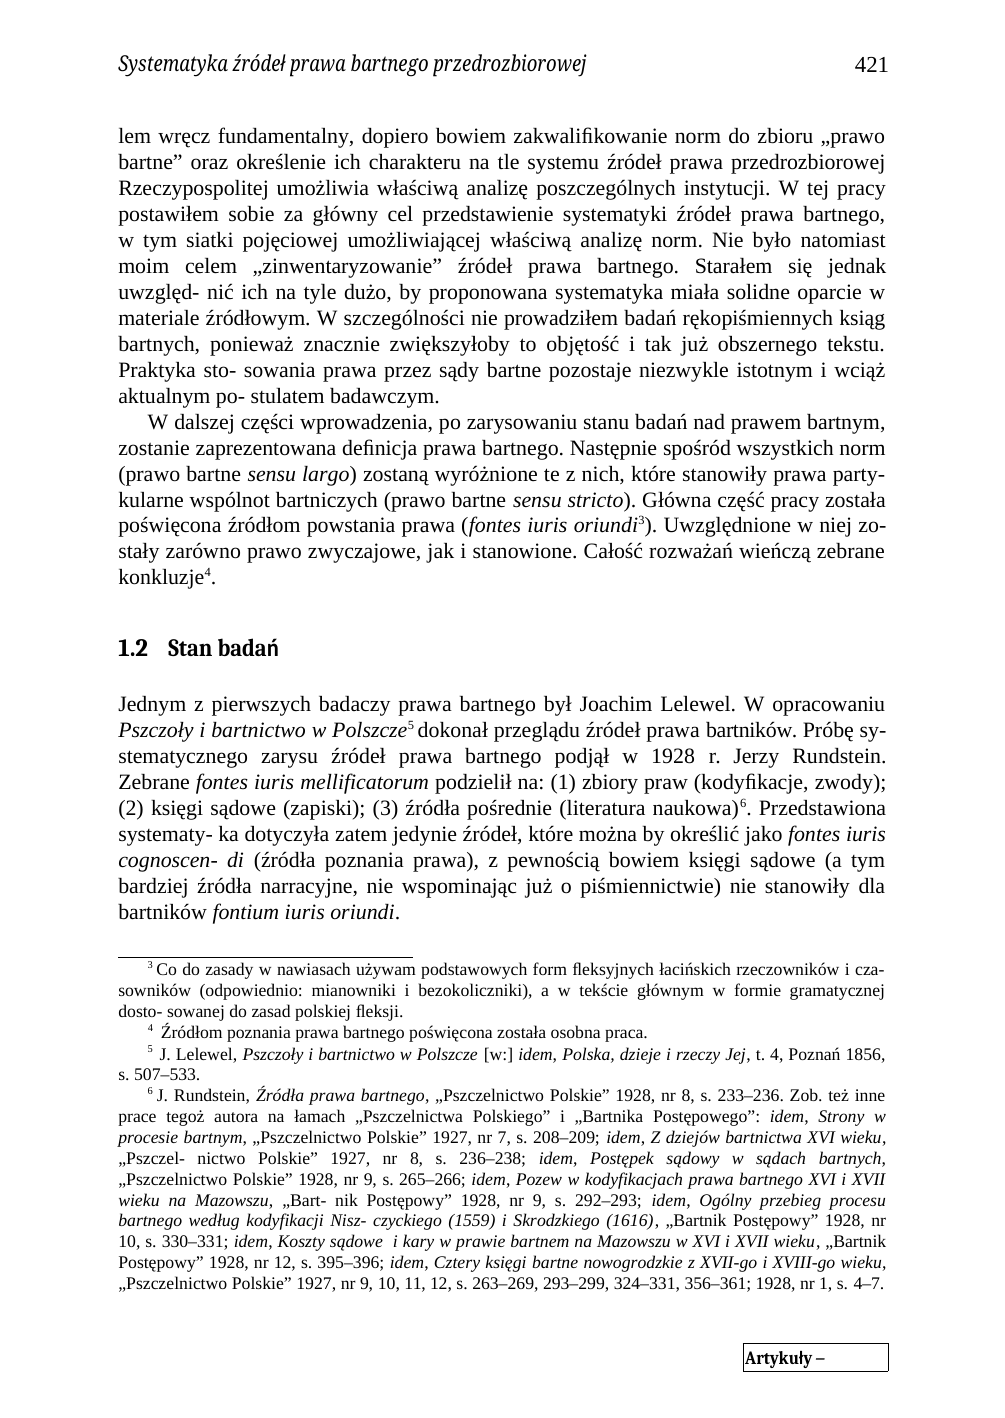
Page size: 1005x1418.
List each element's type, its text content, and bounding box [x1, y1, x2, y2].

text Jednym z pierwszych badaczy prawa bartnego był Joachim Lelewel. W opracowaniu Pszczoły i bartnictwo w Polszcze5 dokonał przeglądu źródeł prawa bartników. Próbę sy- stematycznego zarysu źródeł prawa bartnego podjął w 1928 r. Jerzy Rundstein. Zebrane fontes iuris mellificatorum podzielił na: (1) zbiory praw (kodyﬁkacje, zwody); (2) księgi sądowe (zapiski); (3) źródła pośrednie (literatura naukowa)6. Przedstawiona systematy- ka dotyczyła zatem jedynie źródeł, które można by określić jako fontes iuris cognoscen- di (źródła poznania prawa), z pewnością bowiem księgi sądowe (a tym bardziej źródła narracyjne, nie wspominając już o piśmiennictwie) nie stanowiły dla bartników fontium iuris oriundi. [118, 691, 886, 924]
text 6 J. Rundstein, Źródła prawa bartnego, „Pszczelnictwo Polskie” 1928, nr 8, s. 233–236. Zob. też inne prace tegoż autora na łamach „Pszczelnictwa Polskiego” i „Bartnika Postępowego”: idem, Strony w procesie bartnym, „Pszczelnictwo Polskie” 1927, nr 7, s. 208–209; idem, Z dziejów bartnictwa XVI wieku, „Pszczel- nictwo Polskie” 1927, nr 8, s. 236–238; idem, Postępek sądowy w sądach bartnych, „Pszczelnictwo Polskie” 1928, nr 9, s. 265–266; idem, Pozew w kodyfikacjach prawa bartnego XVI i XVII wieku na Mazowszu, „Bart- nik Postępowy” 1928, nr 9, s. 292–293; idem, Ogólny przebieg procesu bartnego według kodyfikacji Nisz- czyckiego (1559) i Skrodzkiego (1616), „Bartnik Postępowy” 1928, nr 10, s. 330–331; idem, Koszty sądowe i kary w prawie bartnem na Mazowszu w XVI i XVII wieku, „Bartnik Postępowy” 1928, nr 12, s. 395–396; idem, Cztery księgi bartne nowogrodzkie z XVII-go i XVIII-go wieku, „Pszczelnictwo Polskie” 1927, nr 9, 10, 11, 12, s. 263–269, 293–299, 324–331, 356–361; 1928, nr 1, s. 4–7. [118, 1085, 886, 1293]
text 4 Źródłom poznania prawa bartnego poświęcona została osobna praca. [148, 1022, 898, 1042]
text lem wręcz fundamentalny, dopiero bowiem zakwaliﬁkowanie norm do zbioru „prawo bartne” oraz określenie ich charakteru na tle systemu źródeł prawa przedrozbiorowej Rzeczypospolitej umożliwia właściwą analizę poszczególnych instytucji. W tej pracy postawiłem sobie za główny cel przedstawienie systematyki źródeł prawa bartnego, w tym siatki pojęciowej umożliwiającej właściwą analizę norm. Nie było natomiast moim celem „zinwentaryzowanie” źródeł prawa bartnego. Starałem się jednak uwzględ- nić ich na tyle dużo, by proponowana systematyka miała solidne oparcie w materiale źródłowym. W szczególności nie prowadziłem badań rękopiśmiennych ksiąg bartnych, ponieważ znacznie zwiększyłoby to objętość i tak już obszernego tekstu. Praktyka sto- sowania prawa przez sądy bartne pozostaje niezwykle istotnym i wciąż aktualnym po- stulatem badawczym. [118, 123, 886, 408]
text W dalszej części wprowadzenia, po zarysowaniu stanu badań nad prawem bartnym, zostanie zaprezentowana deﬁnicja prawa bartnego. Następnie spośród wszystkich norm (prawo bartne sensu largo) zostaną wyróżnione te z nich, które stanowiły prawa party- kularne wspólnot bartniczych (prawo bartne sensu stricto). Główna część pracy została poświęcona źródłom powstania prawa (fontes iuris oriundi3). Uwzględnione w niej zo- stały zarówno prawo zwyczajowe, jak i stanowione. Całość rozważań wieńczą zebrane konkluzje4. [118, 409, 886, 589]
text 5 J. Lelewel, Pszczoły i bartnictwo w Polszcze [w:] idem, Polska, dzieje i rzeczy Jej, t. 4, Poznań 1856, s. 507–533. [118, 1043, 886, 1084]
text 3 Co do zasady w nawiasach używam podstawowych form ﬂeksyjnych łacińskich rzeczowników i cza- sowników (odpowiednio: mianowniki i bezokoliczniki), a w tekście głównym w formie gramatycznej dosto- sowanej do zasad polskiej ﬂeksji. [118, 959, 886, 1021]
subtitle Stan badań [118, 632, 898, 663]
